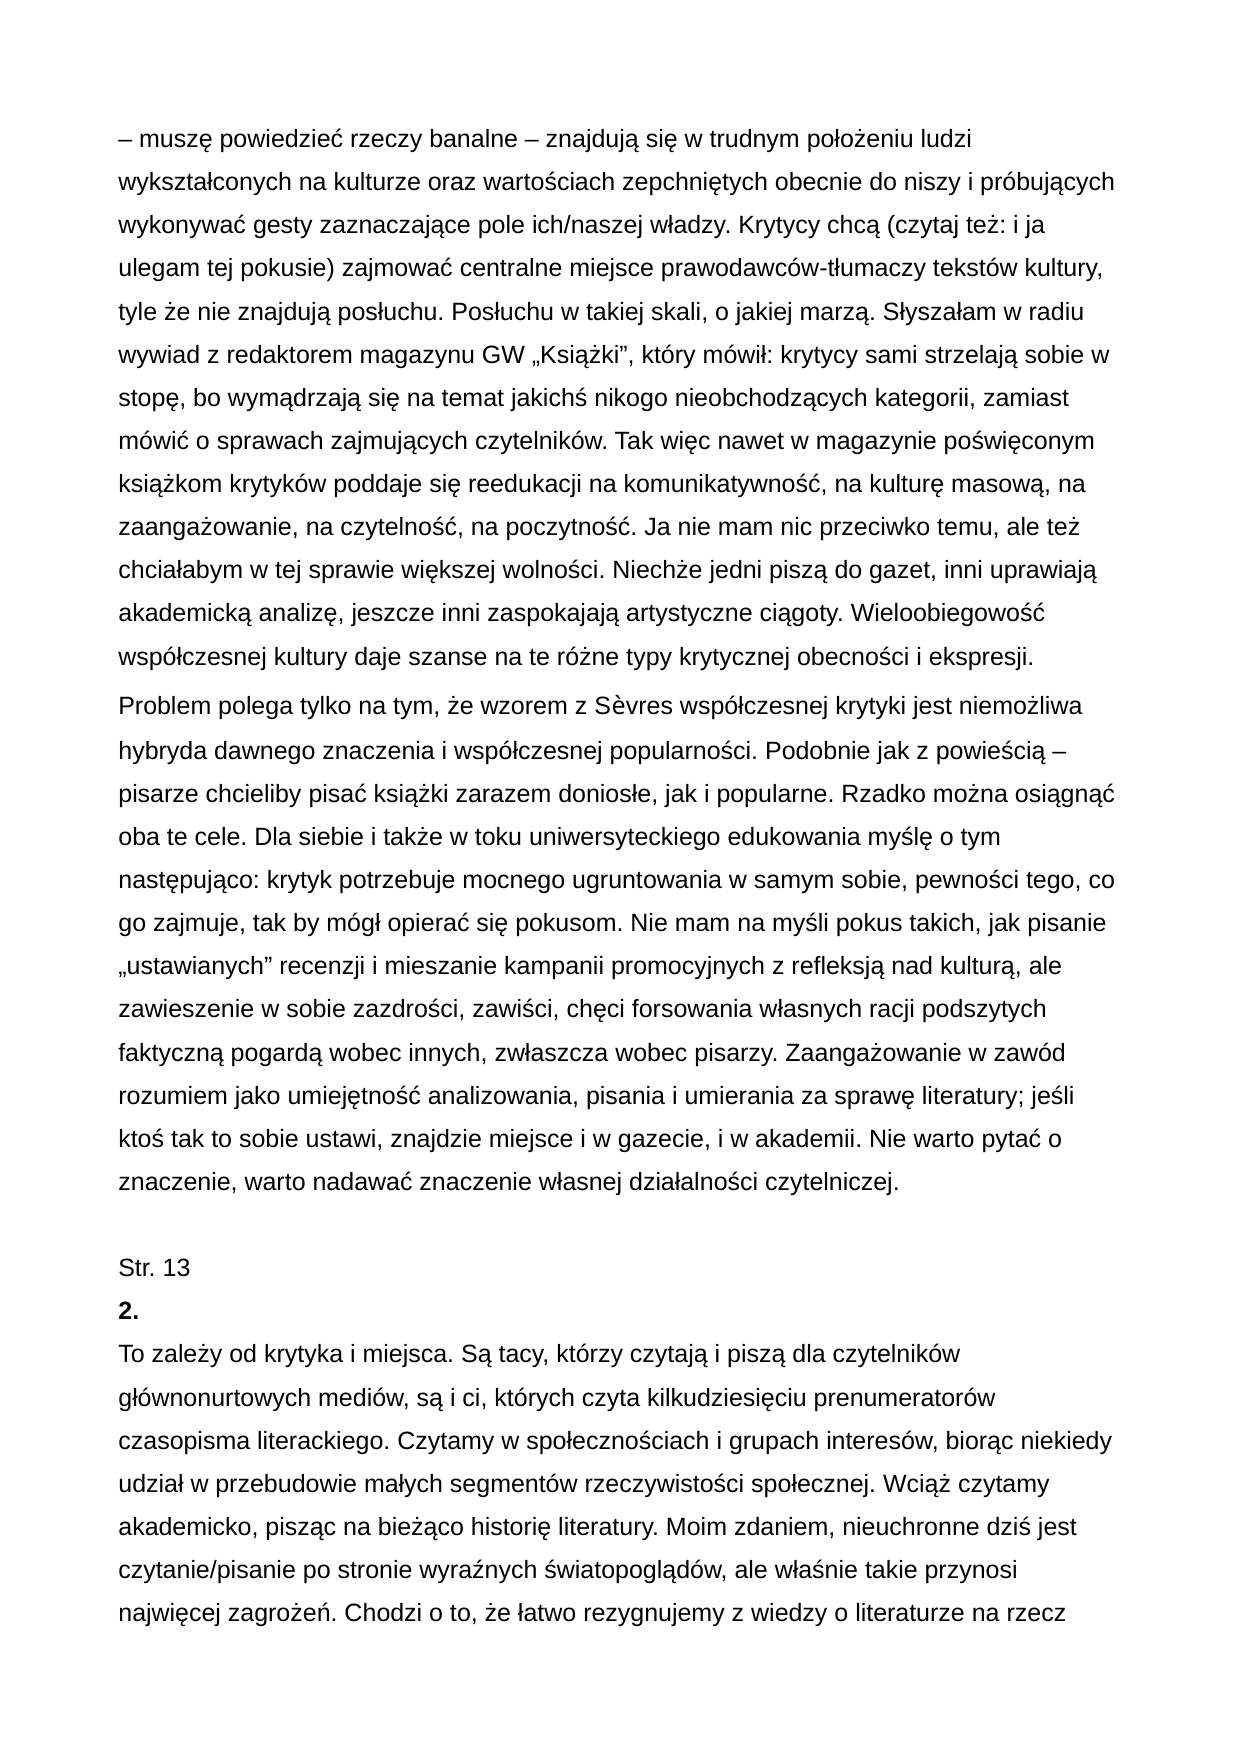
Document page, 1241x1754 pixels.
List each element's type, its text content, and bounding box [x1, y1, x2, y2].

text Str. 13 [118, 1253, 1122, 1282]
text To zależy od krytyka i miejsca. Są tacy, którzy czytają i piszą dla czytelników głównonurtowych mediów, są i ci, których czyta kilkudziesięciu prenumeratorów czasopisma literackiego. Czytamy w społecznościach i grupach interesów, biorąc niekiedy udział w przebudowie małych segmentów rzeczywistości społecznej. Wciąż czytamy akademicko, pisząc na bieżąco historię literatury. Moim zdaniem, nieuchronne dziś jest czytanie/pisanie po stronie wyraźnych światopoglądów, ale właśnie takie przynosi najwięcej zagrożeń. Chodzi o to, że łatwo rezygnujemy z wiedzy o literaturze na rzecz [118, 1339, 1122, 1627]
text – muszę powiedzieć rzeczy banalne – znajdują się w trudnym położeniu ludzi wykształconych na kulturze oraz wartościach zepchniętych obecnie do niszy i próbujących wykonywać gesty zaznaczające pole ich/naszej władzy. Krytycy chcą (czytaj też: i ja ulegam tej pokusie) zajmować centralne miejsce prawodawców-tłumaczy tekstów kultury, tyle że nie znajdują posłuchu. Posłuchu w takiej skali, o jakiej marzą. Słyszałam w radiu wywiad z redaktorem magazynu GW „Książki”, który mówił: krytycy sami strzelają sobie w stopę, bo wymądrzają się na temat jakichś nikogo nieobchodzących kategorii, zamiast mówić o sprawach zajmujących czytelników. Tak więc nawet w magazynie poświęconym książkom krytyków poddaje się reedukacji na komunikatywność, na kulturę masową, na zaangażowanie, na czytelność, na poczytność. Ja nie mam nic przeciwko temu, ale też chciałabym w tej sprawie większej wolności. Niechże jedni piszą do gazet, inni uprawiają akademicką analizę, jeszcze inni zaspokajają artystyczne ciągoty. Wieloobiegowość współczesnej kultury daje szanse na te różne typy krytycznej obecności i ekspresji. Problem polega tylko na tym, że wzorem z Sèvres współczesnej krytyki jest niemożliwa hybryda dawnego znaczenia i współczesnej popularności. Podobnie jak z powieścią – pisarze chcieliby pisać książki zarazem doniosłe, jak i popularne. Rzadko można osiągnąć oba te cele. Dla siebie i także w toku uniwersyteckiego edukowania myślę o tym następująco: krytyk potrzebuje mocnego ugruntowania w samym sobie, pewności tego, co go zajmuje, tak by mógł opierać się pokusom. Nie mam na myśli pokus takich, jak pisanie „ustawianych” recenzji i mieszanie kampanii promocyjnych z refleksją nad kulturą, ale zawieszenie w sobie zazdrości, zawiści, chęci forsowania własnych racji podszytych faktyczną pogardą wobec innych, zwłaszcza wobec pisarzy. Zaangażowanie w zawód rozumiem jako umiejętność analizowania, pisania i umierania za sprawę literatury; jeśli ktoś tak to sobie ustawi, znajdzie miejsce i w gazecie, i w akademii. Nie warto pytać o znaczenie, warto nadawać znaczenie własnej działalności czytelniczej. [118, 124, 1122, 1196]
subtitle 2. [118, 1296, 1122, 1325]
